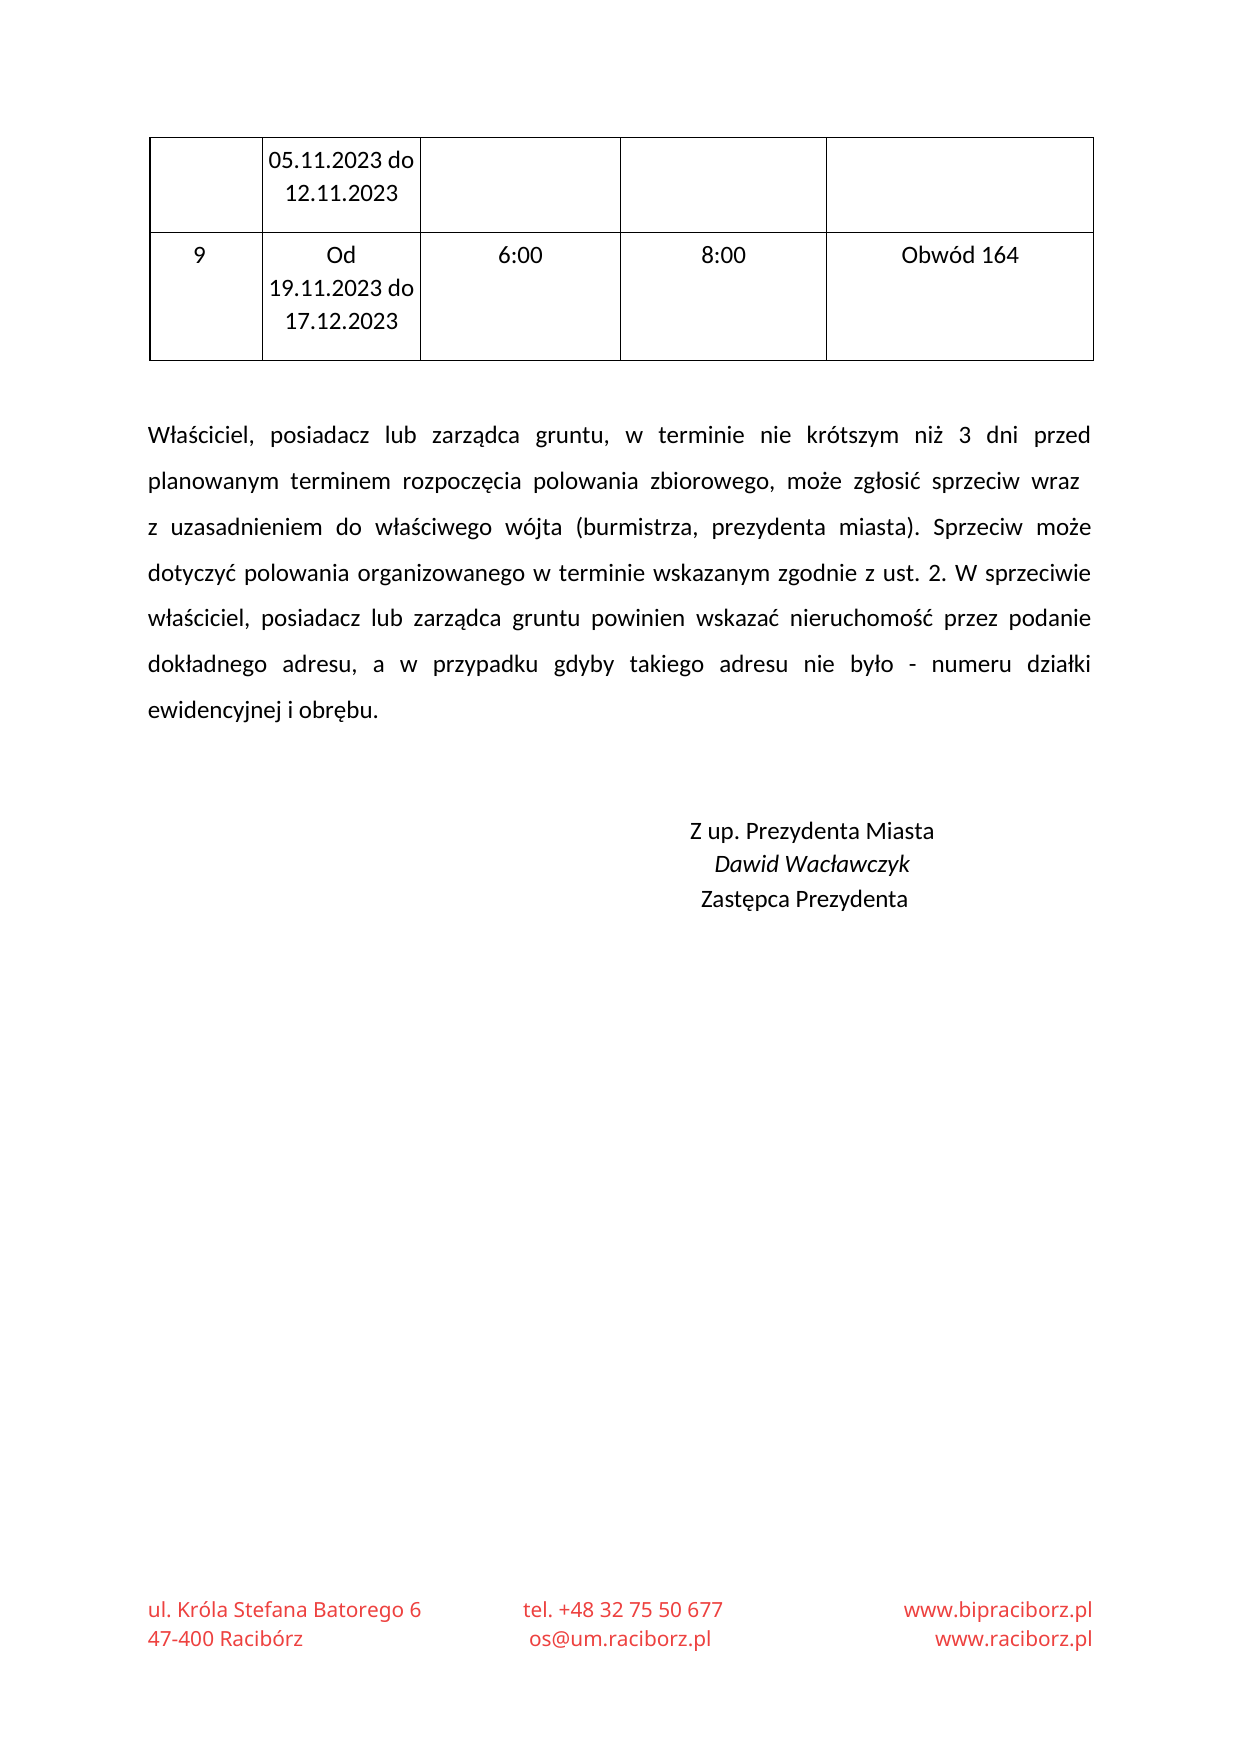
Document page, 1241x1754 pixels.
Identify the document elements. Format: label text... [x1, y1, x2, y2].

table_cell Od 19.11.2023 do 17.12.2023 [263, 233, 420, 360]
text Z up. Prezydenta Miasta [443, 815, 1092, 846]
table_cell 8:00 [621, 233, 826, 360]
table_cell [421, 138, 620, 232]
text Zastępca Prezydenta [443, 883, 1092, 913]
table_cell Obwód 164 [827, 233, 1093, 360]
table_cell [621, 138, 826, 232]
table_cell [151, 233, 262, 360]
text Właściciel, posiadacz lub zarządca gruntu, w terminie nie krótszym niż 3 dni przed planowanym terminem rozpoczęcia polowania zbiorowego, może zgłosić sprzeciw wraz z uzasadnieniem do właściwego wójta (burmistrza, prezydenta miasta). Sprzeciw może dotyczyć polowania organizowanego w terminie wskazanym zgodnie z ust. 2. W sprzeciwie właściciel, posiadacz lub zarządca gruntu powinien wskazać nieruchomość przez podanie dokładnego adresu, a w przypadku gdyby takiego adresu nie było - numeru działki ewidencyjnej i obrębu. [148, 420, 1092, 724]
table_cell [151, 138, 262, 232]
table_cell [827, 138, 1093, 232]
text Dawid Wacławczyk [148, 848, 1107, 878]
table_cell 05.11.2023 do 12.11.2023 [263, 138, 420, 232]
table_cell 6:00 [421, 233, 620, 360]
